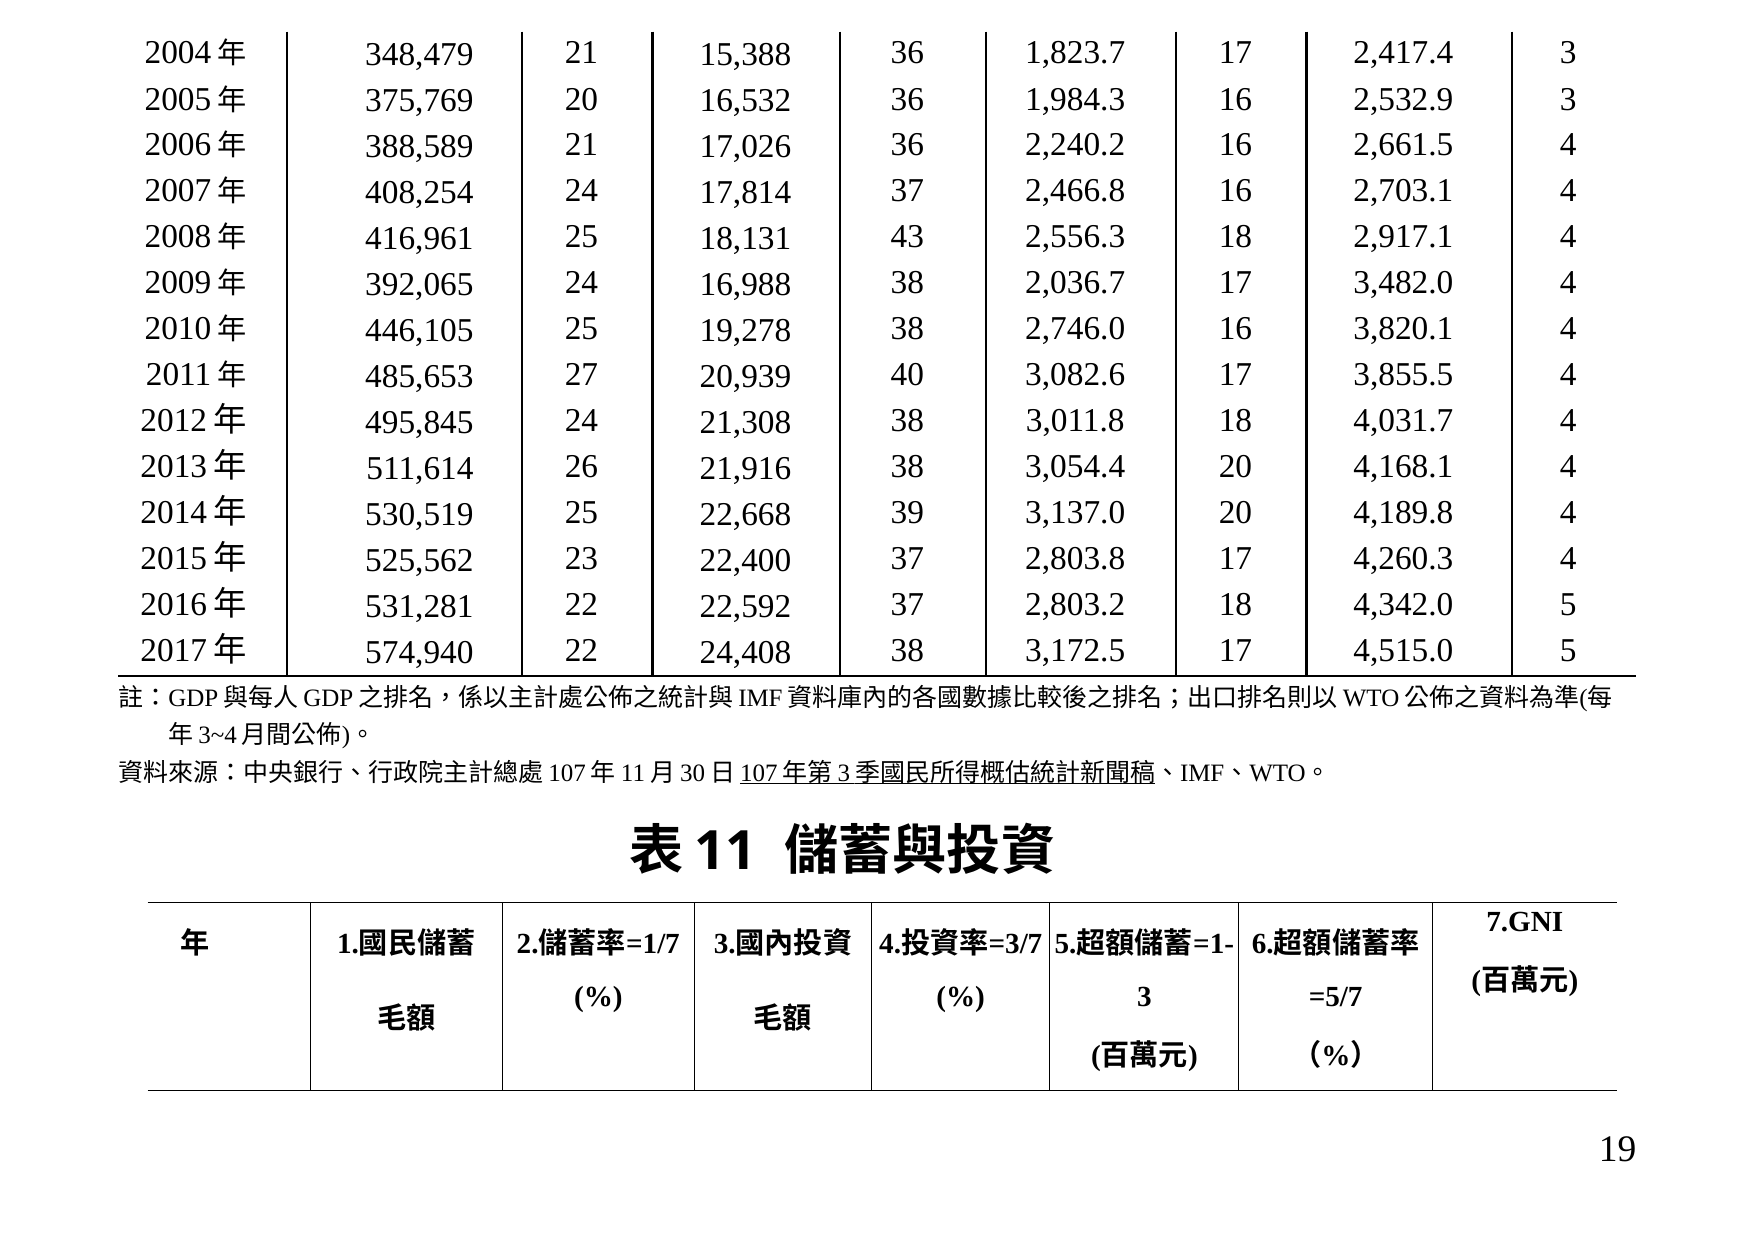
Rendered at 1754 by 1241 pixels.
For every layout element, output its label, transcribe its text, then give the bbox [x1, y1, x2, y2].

table_header 3.國內投資 毛額 [695, 903, 871, 1090]
table_cell 2,917.1 [1308, 215, 1511, 261]
table_cell 20 [1177, 491, 1305, 537]
table_cell 4,031.7 [1308, 399, 1511, 445]
table_cell 574,940 [288, 629, 521, 675]
table_cell 4,168.1 [1308, 445, 1511, 491]
table_cell 20 [1177, 445, 1305, 491]
table_cell 4 [1513, 124, 1636, 169]
table_cell 2,746.0 [987, 307, 1175, 353]
table_cell 43 [841, 215, 985, 261]
table_cell 15,388 [654, 32, 839, 78]
table_cell 3,820.1 [1308, 307, 1511, 353]
table_cell 2012年 [118, 399, 286, 445]
table_cell 3 [1513, 32, 1636, 78]
table_cell 3 [1513, 78, 1636, 123]
table_cell 3,137.0 [987, 491, 1175, 537]
table_cell 18,131 [654, 215, 839, 261]
table_cell 2004年 [118, 32, 286, 78]
table_cell 511,614 [288, 445, 521, 491]
table_cell 38 [841, 399, 985, 445]
table_cell 2013年 [118, 445, 286, 491]
table_cell 17 [1177, 629, 1305, 675]
table_cell 388,589 [288, 124, 521, 169]
table_cell 2,240.2 [987, 124, 1175, 169]
table_cell 2008年 [118, 215, 286, 261]
table_cell 2006年 [118, 124, 286, 169]
table_cell 4 [1513, 491, 1636, 537]
table_cell 17,814 [654, 170, 839, 215]
table_cell 3,011.8 [987, 399, 1175, 445]
table_cell 2,803.8 [987, 537, 1175, 583]
table_cell 16,988 [654, 261, 839, 307]
table_cell 37 [841, 583, 985, 629]
table_header 1.國民儲蓄 毛額 [311, 903, 502, 1090]
table_cell 2010年 [118, 307, 286, 353]
table_cell 36 [841, 124, 985, 169]
table_header 年 [148, 903, 310, 1090]
table_cell 416,961 [288, 215, 521, 261]
table_cell 1,823.7 [987, 32, 1175, 78]
text 資料來源：中央銀行、行政院主計總處107年11月30日107年第3季國民所得概估統計新聞稿、IMF、WTO。 [118, 752, 1636, 789]
table_cell 2011年 [118, 353, 286, 399]
table_header 5.超額儲蓄=1-3 (百萬元) [1050, 903, 1238, 1090]
table_cell 2017年 [118, 629, 286, 675]
table_cell 3,082.6 [987, 353, 1175, 399]
table_cell 2,466.8 [987, 170, 1175, 215]
table_cell 3,482.0 [1308, 261, 1511, 307]
table_cell 2007年 [118, 170, 286, 215]
table_cell 24 [523, 261, 651, 307]
table_cell 485,653 [288, 353, 521, 399]
table_cell 2,803.2 [987, 583, 1175, 629]
table_cell 4 [1513, 307, 1636, 353]
table_cell 24 [523, 399, 651, 445]
table_cell 2015年 [118, 537, 286, 583]
table_cell 4 [1513, 445, 1636, 491]
table_cell 21 [523, 32, 651, 78]
table_cell 2,703.1 [1308, 170, 1511, 215]
table_cell 17 [1177, 537, 1305, 583]
table_cell 20,939 [654, 353, 839, 399]
table_cell 18 [1177, 399, 1305, 445]
table_cell 24,408 [654, 629, 839, 675]
table_header 2.儲蓄率=1/7 (%) [503, 903, 694, 1090]
table_cell 38 [841, 445, 985, 491]
table_cell 37 [841, 170, 985, 215]
table_cell 21,916 [654, 445, 839, 491]
table_cell 21 [523, 124, 651, 169]
table_cell 5 [1513, 583, 1636, 629]
table_cell 531,281 [288, 583, 521, 629]
table_cell 38 [841, 307, 985, 353]
table_cell 17 [1177, 353, 1305, 399]
table_cell 20 [523, 78, 651, 123]
table_cell 446,105 [288, 307, 521, 353]
table_cell 17,026 [654, 124, 839, 169]
table_cell 22 [523, 629, 651, 675]
table_cell 17 [1177, 261, 1305, 307]
table_cell 2014年 [118, 491, 286, 537]
table_cell 2,556.3 [987, 215, 1175, 261]
table_cell 39 [841, 491, 985, 537]
table_header 7.GNI (百萬元) [1433, 903, 1617, 1090]
table_cell 19,278 [654, 307, 839, 353]
table_cell 375,769 [288, 78, 521, 123]
table_cell 23 [523, 537, 651, 583]
table_cell 18 [1177, 215, 1305, 261]
table_cell 408,254 [288, 170, 521, 215]
table_cell 27 [523, 353, 651, 399]
table_cell 2016年 [118, 583, 286, 629]
table_cell 2005年 [118, 78, 286, 123]
table_cell 4,260.3 [1308, 537, 1511, 583]
table_cell 2,661.5 [1308, 124, 1511, 169]
table_cell 4 [1513, 537, 1636, 583]
table_cell 26 [523, 445, 651, 491]
table_cell 4 [1513, 215, 1636, 261]
table_cell 17 [1177, 32, 1305, 78]
table_cell 2,532.9 [1308, 78, 1511, 123]
table_cell 392,065 [288, 261, 521, 307]
table_cell 525,562 [288, 537, 521, 583]
table_cell 4 [1513, 399, 1636, 445]
table_cell 3,172.5 [987, 629, 1175, 675]
table_cell 38 [841, 261, 985, 307]
table_cell 4,342.0 [1308, 583, 1511, 629]
table_cell 5 [1513, 629, 1636, 675]
table_cell 37 [841, 537, 985, 583]
table_cell 4 [1513, 353, 1636, 399]
table_cell 4 [1513, 261, 1636, 307]
table_header 6.超額儲蓄率=5/7 （%） [1239, 903, 1432, 1090]
table_cell 2009年 [118, 261, 286, 307]
table_cell 22 [523, 583, 651, 629]
table_cell 348,479 [288, 32, 521, 78]
table_header 4.投資率=3/7 (%) [872, 903, 1049, 1090]
table_cell 22,400 [654, 537, 839, 583]
table_cell 25 [523, 491, 651, 537]
table_cell 16,532 [654, 78, 839, 123]
table_cell 4,515.0 [1308, 629, 1511, 675]
text 註：GDP與每人GDP之排名，係以主計處公佈之統計與IMF資料庫內的各國數據比較後之排名；出口排名則以WTO公佈之資料為準(每年3~4月間公佈)。 [118, 677, 1636, 752]
table_cell 21,308 [654, 399, 839, 445]
table_cell 18 [1177, 583, 1305, 629]
table_cell 25 [523, 307, 651, 353]
table_cell 16 [1177, 78, 1305, 123]
table_header [1617, 902, 1639, 1090]
table_cell 40 [841, 353, 985, 399]
table_cell 2,036.7 [987, 261, 1175, 307]
table_cell 36 [841, 78, 985, 123]
table_cell 24 [523, 170, 651, 215]
table_cell 16 [1177, 124, 1305, 169]
table_cell 16 [1177, 307, 1305, 353]
table_cell 22,592 [654, 583, 839, 629]
table_cell 1,984.3 [987, 78, 1175, 123]
table_cell 4,189.8 [1308, 491, 1511, 537]
table_cell 2,417.4 [1308, 32, 1511, 78]
table_cell 3,855.5 [1308, 353, 1511, 399]
table_cell 4 [1513, 170, 1636, 215]
table_cell 22,668 [654, 491, 839, 537]
table_cell 16 [1177, 170, 1305, 215]
table_cell 495,845 [288, 399, 521, 445]
table_cell 36 [841, 32, 985, 78]
table_cell 530,519 [288, 491, 521, 537]
text 表11 儲蓄與投資 [168, 789, 1636, 902]
table_cell 25 [523, 215, 651, 261]
table_cell 3,054.4 [987, 445, 1175, 491]
table_cell 38 [841, 629, 985, 675]
